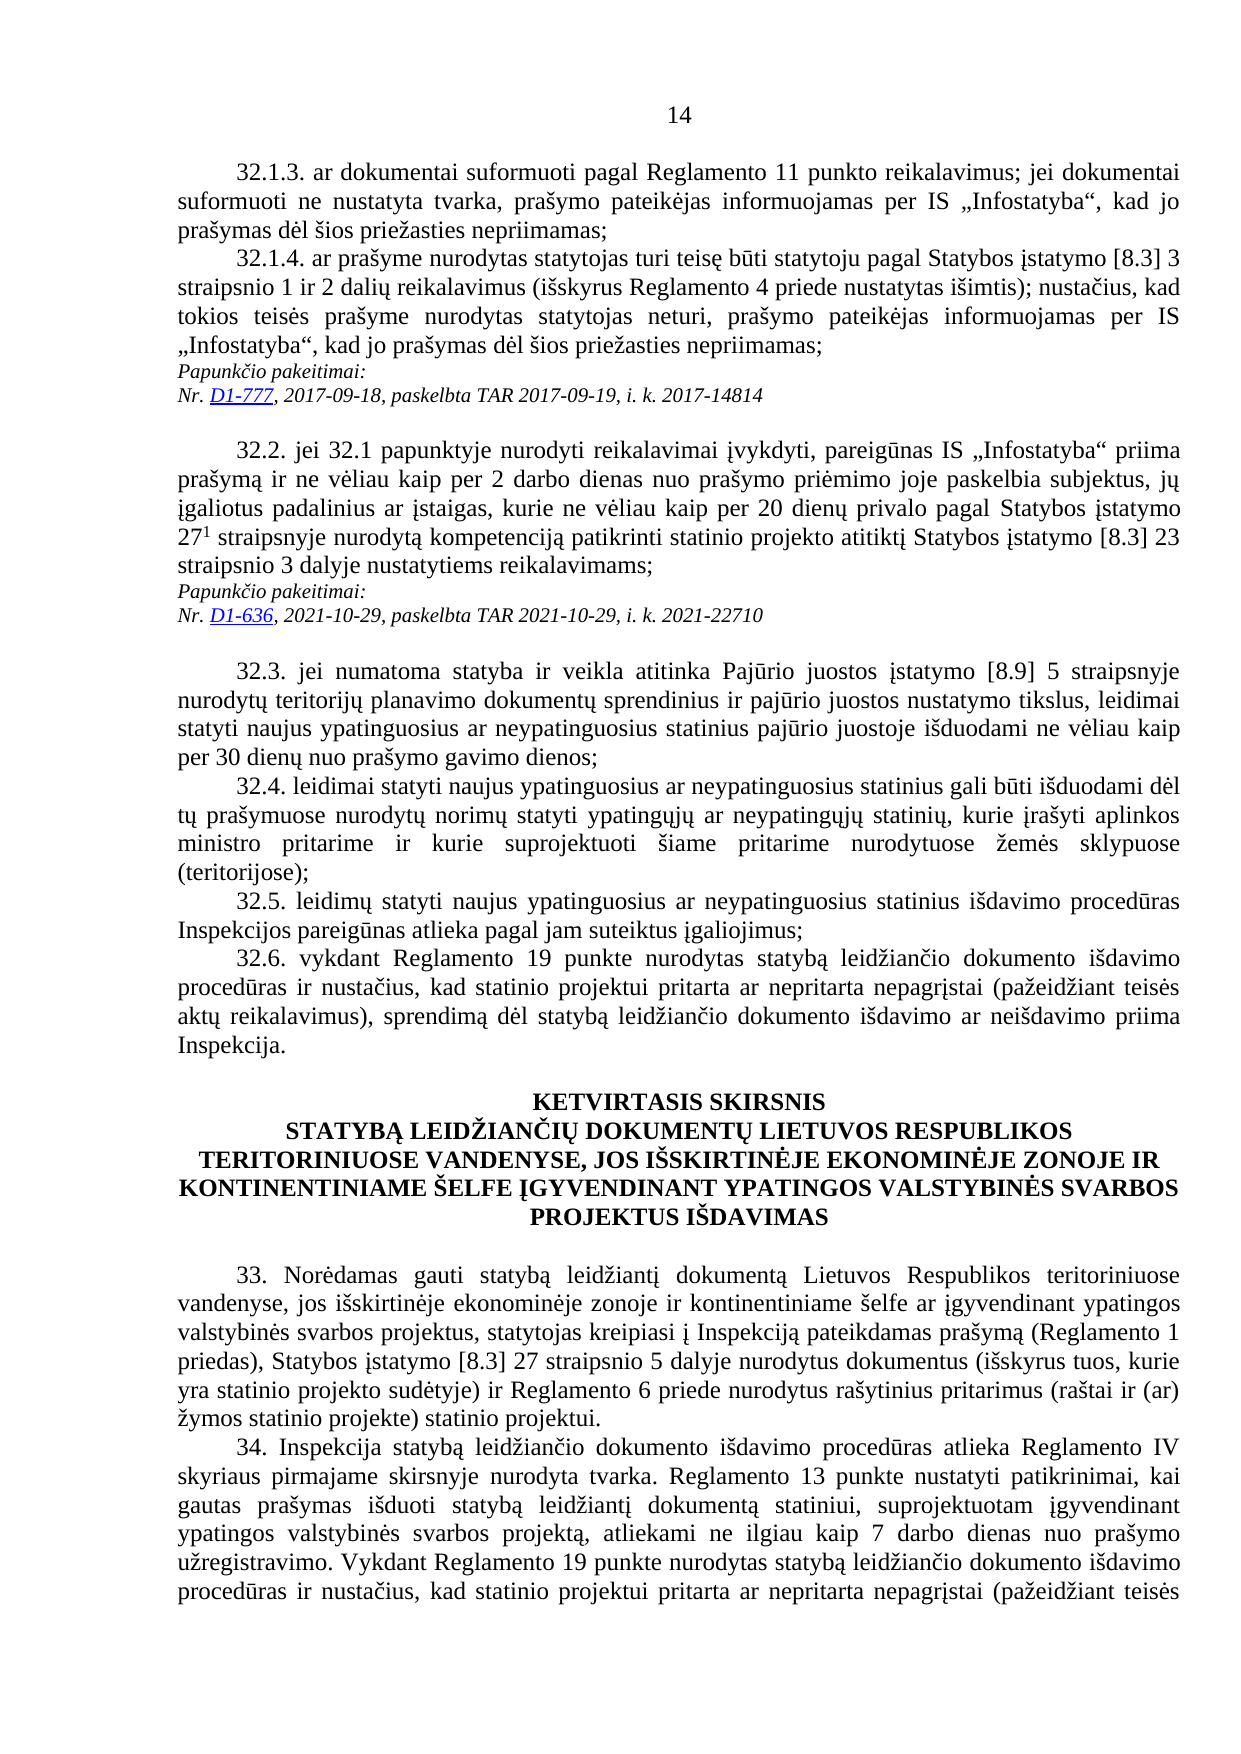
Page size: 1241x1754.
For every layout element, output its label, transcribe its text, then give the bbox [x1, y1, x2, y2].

text Papunkčio pakeitimai: [177, 358, 1181, 383]
text 32.6. vykdant Reglamento 19 punkte nurodytas statybą leidžiančio dokumento išdavimo procedūras ir nustačius, kad statinio projektui pritarta ar nepritarta nepagrįstai (pažeidžiant teisės aktų reikalavimus), sprendimą dėl statybą leidžiančio dokumento išdavimo ar neišdavimo priima Inspekcija. [177, 943, 1181, 1058]
text Papunkčio pakeitimai: [177, 579, 1181, 603]
text STATYBĄ LEIDŽIANČIŲ DOKUMENTŲ LIETUVOS RESPUBLIKOS TERITORINIUOSE VANDENYSE, JOS IŠSKIRTINĖJE EKONOMINĖJE ZONOJE IR KONTINENTINIAME ŠELFE ĮGYVENDINANT YPATINGOS VALSTYBINĖS SVARBOS PROJEKTUS IŠDAVIMAS [177, 1116, 1181, 1231]
text 32.5. leidimų statyti naujus ypatinguosius ar neypatinguosius statinius išdavimo procedūras Inspekcijos pareigūnas atlieka pagal jam suteiktus įgaliojimus; [177, 886, 1181, 943]
text 32.3. jei numatoma statyba ir veikla atitinka Pajūrio juostos įstatymo [8.9] 5 straipsnyje nurodytų teritorijų planavimo dokumentų sprendinius ir pajūrio juostos nustatymo tikslus, leidimai statyti naujus ypatinguosius ar neypatinguosius statinius pajūrio juostoje išduodami ne vėliau kaip per 30 dienų nuo prašymo gavimo dienos; [177, 656, 1181, 771]
text Nr. D1-777, 2017-09-18, paskelbta TAR 2017-09-19, i. k. 2017-14814 [177, 383, 1181, 407]
text 32.2. jei 32.1 papunktyje nurodyti reikalavimai įvykdyti, pareigūnas IS „Infostatyba“ priima prašymą ir ne vėliau kaip per 2 darbo dienas nuo prašymo priėmimo joje paskelbia subjektus, jų įgaliotus padalinius ar įstaigas, kurie ne vėliau kaip per 20 dienų privalo pagal Statybos įstatymo 271 straipsnyje nurodytą kompetenciją patikrinti statinio projekto atitiktį Statybos įstatymo [8.3] 23 straipsnio 3 dalyje nustatytiems reikalavimams; [177, 435, 1181, 579]
text KETVIRTASIS SKIRSNIS [177, 1087, 1181, 1116]
text 32.4. leidimai statyti naujus ypatinguosius ar neypatinguosius statinius gali būti išduodami dėl tų prašymuose nurodytų norimų statyti ypatingųjų ar neypatingųjų statinių, kurie įrašyti aplinkos ministro pritarime ir kurie suprojektuoti šiame pritarime nurodytuose žemės sklypuose (teritorijose); [177, 771, 1181, 886]
text Nr. D1-636, 2021-10-29, paskelbta TAR 2021-10-29, i. k. 2021-22710 [177, 603, 1181, 627]
text 33. Norėdamas gauti statybą leidžiantį dokumentą Lietuvos Respublikos teritoriniuose vandenyse, jos išskirtinėje ekonominėje zonoje ir kontinentiniame šelfe ar įgyvendinant ypatingos valstybinės svarbos projektus, statytojas kreipiasi į Inspekciją pateikdamas prašymą (Reglamento 1 priedas), Statybos įstatymo [8.3] 27 straipsnio 5 dalyje nurodytus dokumentus (išskyrus tuos, kurie yra statinio projekto sudėtyje) ir Reglamento 6 priede nurodytus rašytinius pritarimus (raštai ir (ar) žymos statinio projekte) statinio projektui. [177, 1260, 1181, 1432]
text 32.1.4. ar prašyme nurodytas statytojas turi teisę būti statytoju pagal Statybos įstatymo [8.3] 3 straipsnio 1 ir 2 dalių reikalavimus (išskyrus Reglamento 4 priede nustatytas išimtis); nustačius, kad tokios teisės prašyme nurodytas statytojas neturi, prašymo pateikėjas informuojamas per IS „Infostatyba“, kad jo prašymas dėl šios priežasties nepriimamas; [177, 243, 1181, 358]
text 34. Inspekcija statybą leidžiančio dokumento išdavimo procedūras atlieka Reglamento IV skyriaus pirmajame skirsnyje nurodyta tvarka. Reglamento 13 punkte nustatyti patikrinimai, kai gautas prašymas išduoti statybą leidžiantį dokumentą statiniui, suprojektuotam įgyvendinant ypatingos valstybinės svarbos projektą, atliekami ne ilgiau kaip 7 darbo dienas nuo prašymo užregistravimo. Vykdant Reglamento 19 punkte nurodytas statybą leidžiančio dokumento išdavimo procedūras ir nustačius, kad statinio projektui pritarta ar nepritarta nepagrįstai (pažeidžiant teisės [177, 1432, 1181, 1605]
text 32.1.3. ar dokumentai suformuoti pagal Reglamento 11 punkto reikalavimus; jei dokumentai suformuoti ne nustatyta tvarka, prašymo pateikėjas informuojamas per IS „Infostatyba“, kad jo prašymas dėl šios priežasties nepriimamas; [177, 157, 1181, 243]
